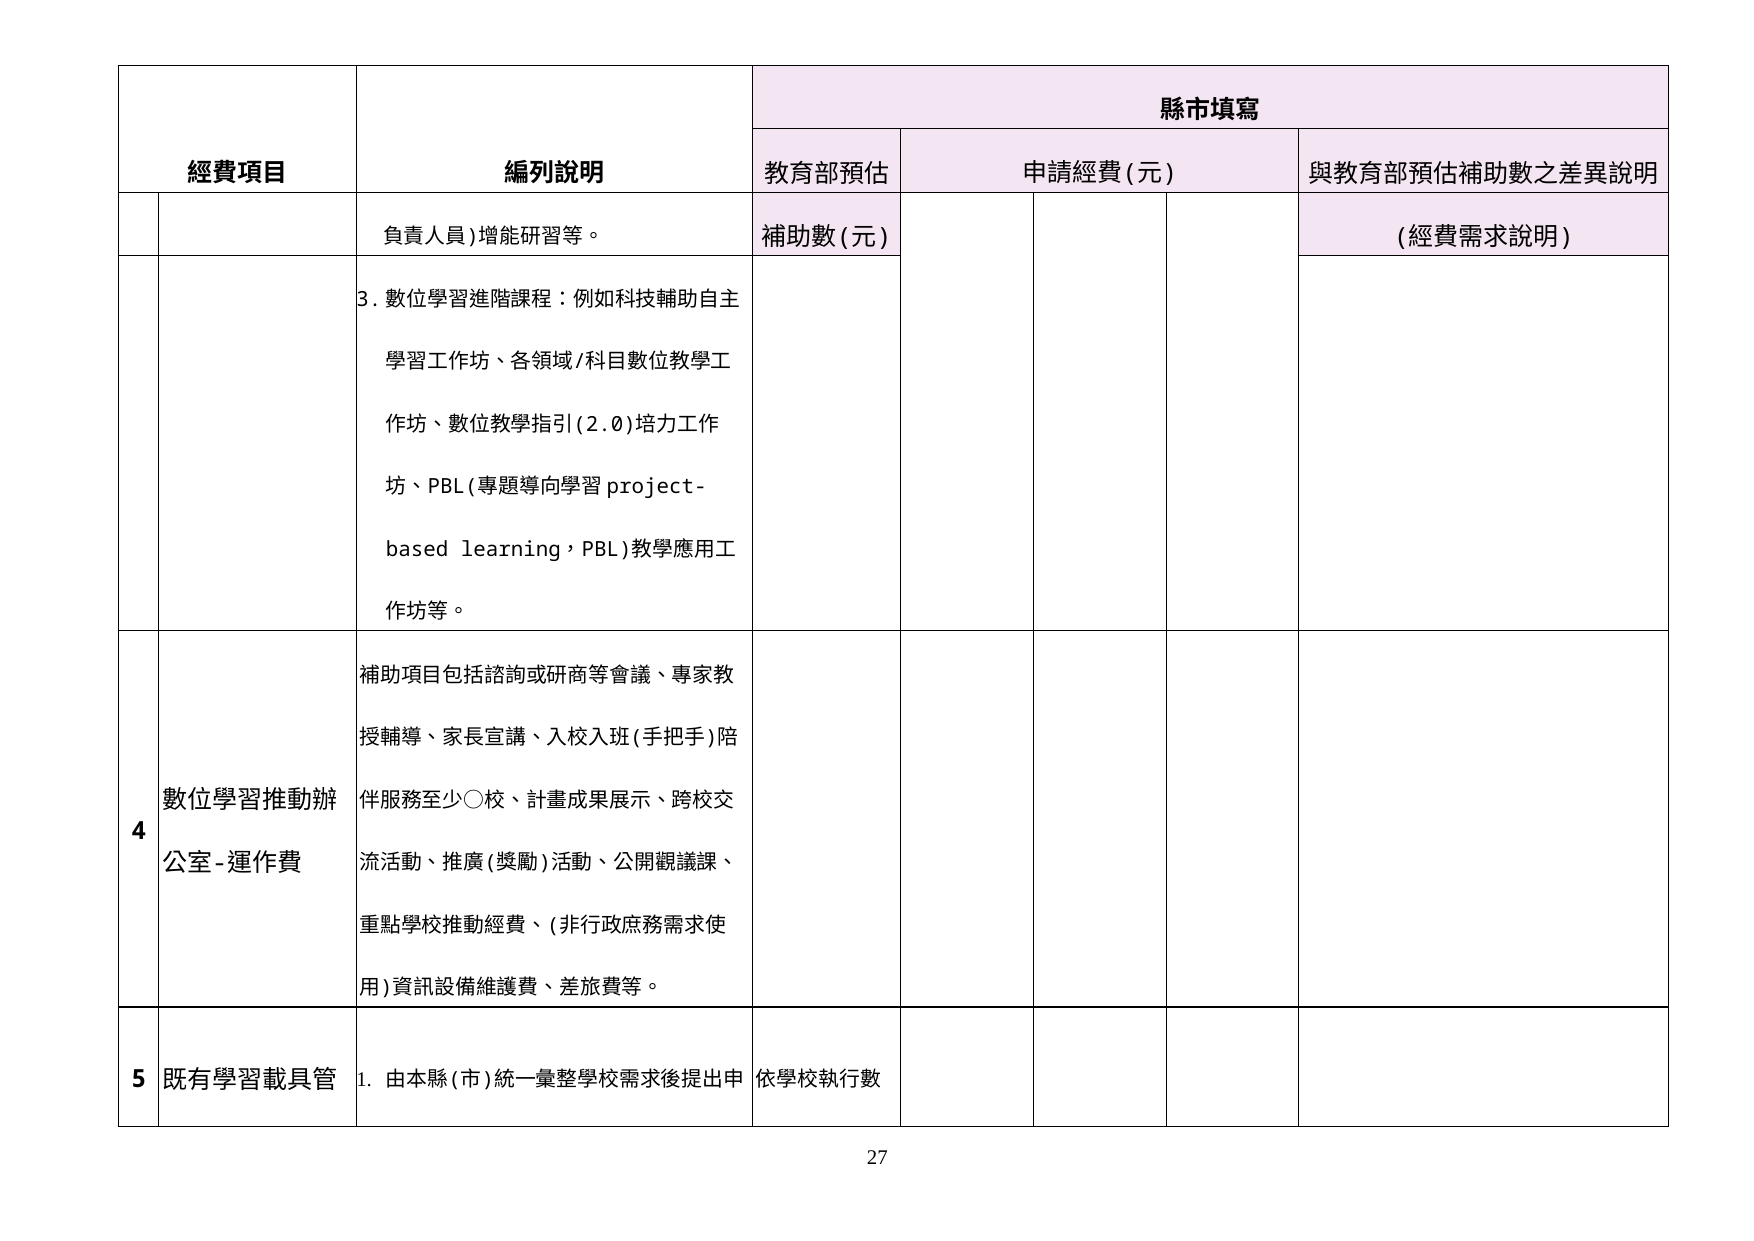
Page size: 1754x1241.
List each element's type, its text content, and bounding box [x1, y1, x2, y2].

table_cell 補助由本縣(市)規劃辦理之教師增能研習所需費用。 數位學習基礎課程：例如數位學習工作坊(一)、數位學習工作坊(二)、數位素養增能培訓、學校資訊組長(或資訊負責人員)增能研習等。 數位學習進階課程：例如科技輔助自主學習工作坊、各領域/科目數位教學工作坊、數位教學指引(2.0)培力工作坊、PBL(專題導向學習project-based learning，PBL)教學應用工作坊等。 [357, 256, 752, 630]
table_cell [1299, 1008, 1668, 1126]
table_cell 既有學習載具管理系統(MDM)使用授權 [159, 1008, 356, 1126]
table_cell [1034, 1008, 1166, 1126]
table_cell 由本縣(市)統一彙整學校需求後提出申請。 業將學校既有學習載具之使用年限及MDM安裝效益納入考量。 4年使用授權費○元*○臺。 [357, 1008, 752, 1126]
table_header 縣市填寫 [753, 66, 1668, 128]
table_cell [1167, 193, 1298, 630]
table_cell [159, 193, 356, 255]
table_cell [901, 631, 1033, 1006]
table_cell [753, 193, 900, 255]
table_cell [1034, 631, 1166, 1006]
table_cell [753, 256, 900, 630]
table_cell 教育部預估補助數(元) [753, 129, 900, 192]
table_cell [1299, 193, 1668, 255]
table_cell 與教育部預估補助數之差異說明 (經費需求說明) [1299, 129, 1668, 192]
table_cell 申請經費(元) [901, 129, 1298, 192]
table_cell [1299, 631, 1668, 1006]
table_cell 補助項目包括諮詢或研商等會議、專家教授輔導、家長宣講、入校入班(手把手)陪伴服務至少○校、計畫成果展示、跨校交流活動、推廣(獎勵)活動、公開觀議課、重點學校推動經費、(非行政庶務需求使用)資訊設備維護費、差旅費等。 [357, 631, 752, 1006]
table_cell [1034, 193, 1166, 630]
table_cell 數位學習推動辦公室-運作費 [159, 631, 356, 1006]
table_cell [1167, 1008, 1298, 1126]
table_cell 依學校執行數位學習之學習載具納管情形酌予補助。 [753, 1008, 900, 1126]
table_cell [159, 256, 356, 630]
table_cell [119, 193, 158, 255]
table_header 經費項目 [119, 66, 356, 192]
table_cell [753, 631, 900, 1006]
table_cell 補助由本縣(市)規劃辦理之教師增能研習所需費用。 數位學習基礎課程：例如數位學習工作坊(一)、數位學習工作坊(二)、數位素養增能培訓、學校資訊組長(或資訊負責人員)增能研習等。 數位學習進階課程：例如科技輔助自主學習工作坊、各領域/科目數位教學工作坊、數位教學指引(2.0)培力工作坊、PBL(專題導向學習project-based learning，PBL)教學應用工作坊等。 [357, 193, 752, 255]
table_cell [901, 193, 1033, 630]
table_cell 5 [119, 1008, 158, 1126]
table_cell [119, 256, 158, 630]
table_cell 4 [119, 631, 158, 1006]
table_header 編列說明 [357, 66, 752, 192]
table_cell [1167, 631, 1298, 1006]
table_cell [1299, 256, 1668, 630]
table_cell [901, 1008, 1033, 1126]
